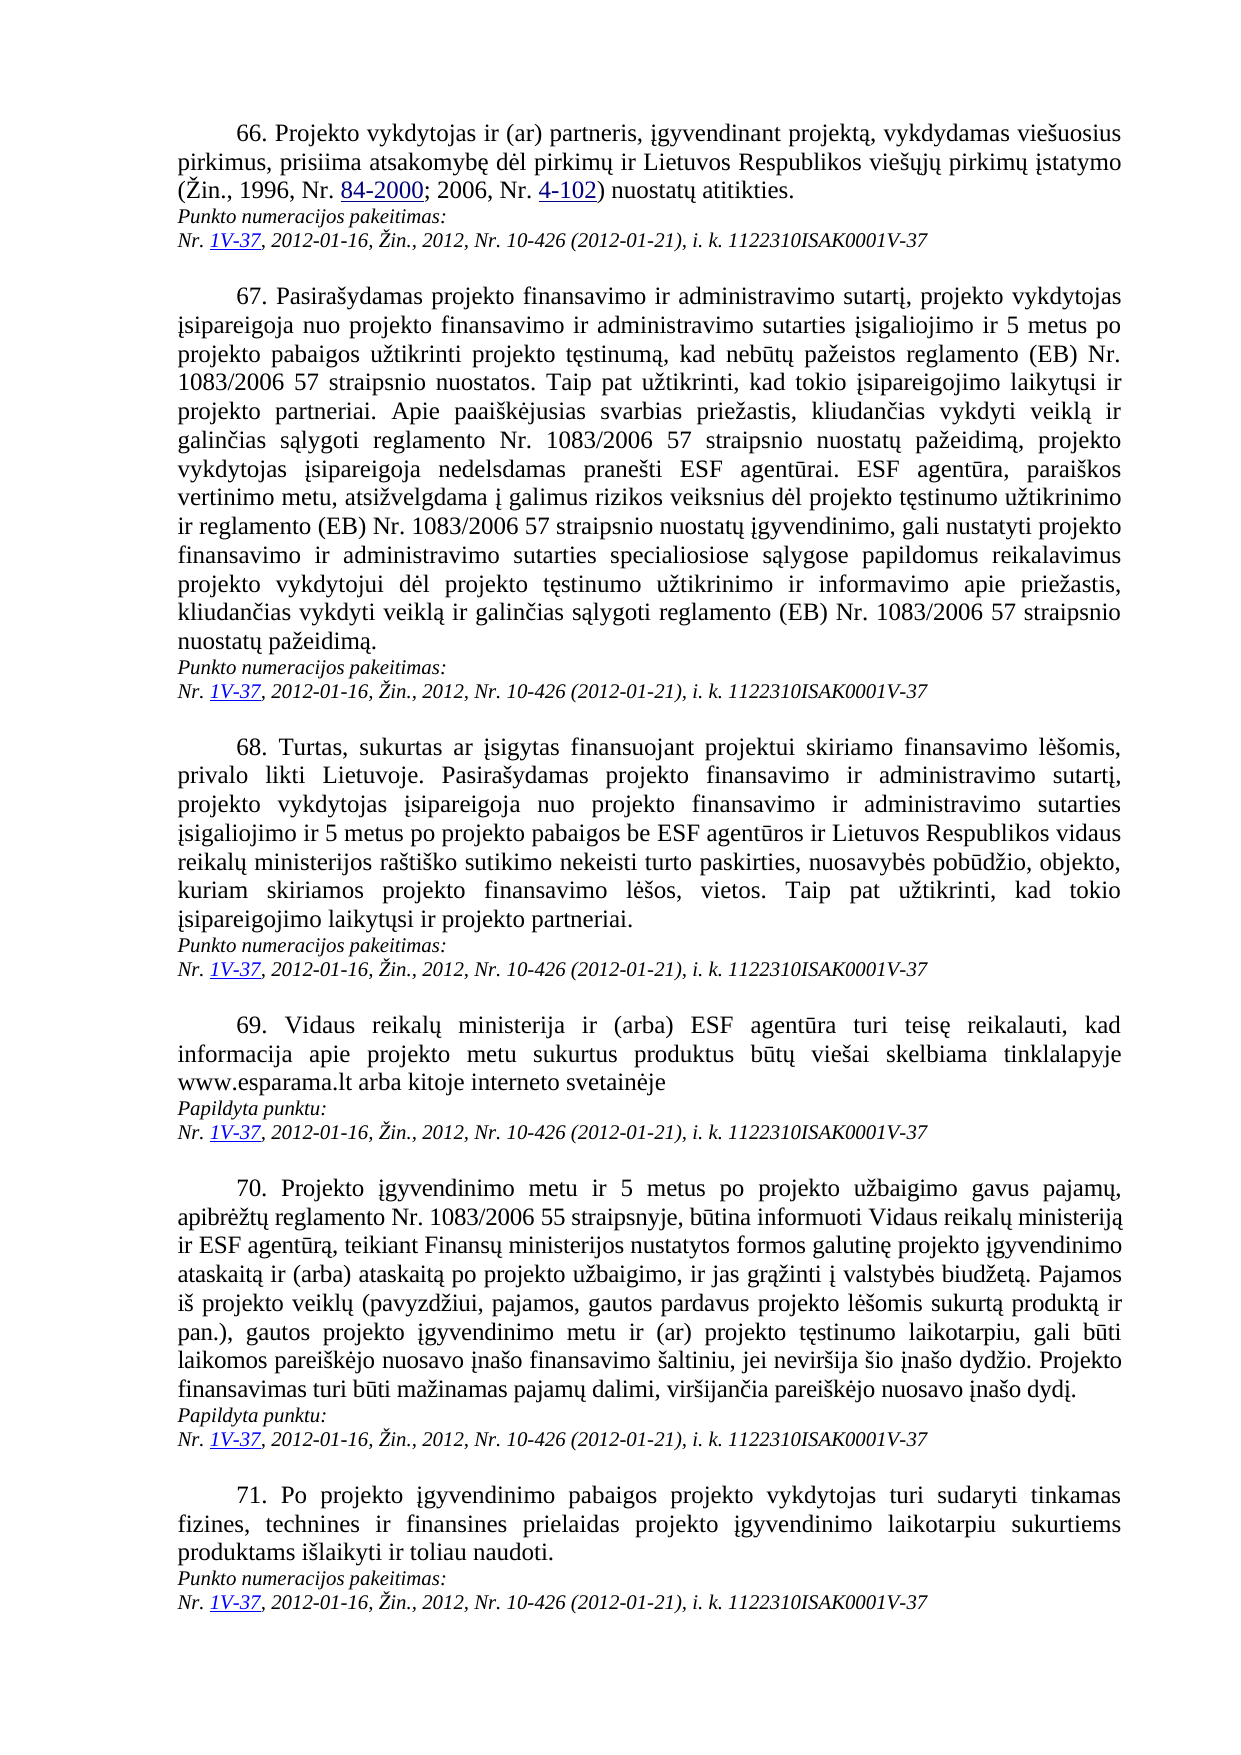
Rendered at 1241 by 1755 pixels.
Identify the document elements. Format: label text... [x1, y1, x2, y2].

text 68. Turtas, sukurtas ar įsigytas finansuojant projektui skiriamo finansavimo lėšomis, privalo likti Lietuvoje. Pasirašydamas projekto finansavimo ir administravimo sutartį, projekto vykdytojas įsipareigoja nuo projekto finansavimo ir administravimo sutarties įsigaliojimo ir 5 metus po projekto pabaigos be ESF agentūros ir Lietuvos Respublikos vidaus reikalų ministerijos raštiško sutikimo nekeisti turto paskirties, nuosavybės pobūdžio, objekto, kuriam skiriamos projekto finansavimo lėšos, vietos. Taip pat užtikrinti, kad tokio įsipareigojimo laikytųsi ir projekto partneriai. [177, 732, 1122, 933]
text 71. Po projekto įgyvendinimo pabaigos projekto vykdytojas turi sudaryti tinkamas fizines, technines ir finansines prielaidas projekto įgyvendinimo laikotarpiu sukurtiems produktams išlaikyti ir toliau naudoti. [177, 1480, 1122, 1566]
text Punkto numeracijos pakeitimas: [177, 204, 1122, 228]
text 67. Pasirašydamas projekto finansavimo ir administravimo sutartį, projekto vykdytojas įsipareigoja nuo projekto finansavimo ir administravimo sutarties įsigaliojimo ir 5 metus po projekto pabaigos užtikrinti projekto tęstinumą, kad nebūtų pažeistos reglamento (EB) Nr. 1083/2006 57 straipsnio nuostatos. Taip pat užtikrinti, kad tokio įsipareigojimo laikytųsi ir projekto partneriai. Apie paaiškėjusias svarbias priežastis, kliudančias vykdyti veiklą ir galinčias sąlygoti reglamento Nr. 1083/2006 57 straipsnio nuostatų pažeidimą, projekto vykdytojas įsipareigoja nedelsdamas pranešti ESF agentūrai. ESF agentūra, paraiškos vertinimo metu, atsižvelgdama į galimus rizikos veiksnius dėl projekto tęstinumo užtikrinimo ir reglamento (EB) Nr. 1083/2006 57 straipsnio nuostatų įgyvendinimo, gali nustatyti projekto finansavimo ir administravimo sutarties specialiosiose sąlygose papildomus reikalavimus projekto vykdytojui dėl projekto tęstinumo užtikrinimo ir informavimo apie priežastis, kliudančias vykdyti veiklą ir galinčias sąlygoti reglamento (EB) Nr. 1083/2006 57 straipsnio nuostatų pažeidimą. [177, 281, 1122, 655]
text 70. Projekto įgyvendinimo metu ir 5 metus po projekto užbaigimo gavus pajamų, apibrėžtų reglamento Nr. 1083/2006 55 straipsnyje, būtina informuoti Vidaus reikalų ministeriją ir ESF agentūrą, teikiant Finansų ministerijos nustatytos formos galutinę projekto įgyvendinimo ataskaitą ir (arba) ataskaitą po projekto užbaigimo, ir jas grąžinti į valstybės biudžetą. Pajamos iš projekto veiklų (pavyzdžiui, pajamos, gautos pardavus projekto lėšomis sukurtą produktą ir pan.), gautos projekto įgyvendinimo metu ir (ar) projekto tęstinumo laikotarpiu, gali būti laikomos pareiškėjo nuosavo įnašo finansavimo šaltiniu, jei neviršija šio įnašo dydžio. Projekto finansavimas turi būti mažinamas pajamų dalimi, viršijančia pareiškėjo nuosavo įnašo dydį. [177, 1173, 1122, 1403]
text Punkto numeracijos pakeitimas: [177, 933, 1122, 957]
text Papildyta punktu: [177, 1403, 1122, 1427]
text Nr. 1V-37, 2012-01-16, Žin., 2012, Nr. 10-426 (2012-01-21), i. k. 1122310ISAK0001V-37 [177, 957, 1122, 981]
text Punkto numeracijos pakeitimas: [177, 655, 1122, 679]
text Nr. 1V-37, 2012-01-16, Žin., 2012, Nr. 10-426 (2012-01-21), i. k. 1122310ISAK0001V-37 [177, 679, 1122, 703]
text Nr. 1V-37, 2012-01-16, Žin., 2012, Nr. 10-426 (2012-01-21), i. k. 1122310ISAK0001V-37 [177, 1590, 1122, 1614]
text Nr. 1V-37, 2012-01-16, Žin., 2012, Nr. 10-426 (2012-01-21), i. k. 1122310ISAK0001V-37 [177, 228, 1122, 252]
text Nr. 1V-37, 2012-01-16, Žin., 2012, Nr. 10-426 (2012-01-21), i. k. 1122310ISAK0001V-37 [177, 1120, 1122, 1144]
text 69. Vidaus reikalų ministerija ir (arba) ESF agentūra turi teisę reikalauti, kad informacija apie projekto metu sukurtus produktus būtų viešai skelbiama tinklalapyje www.esparama.lt arba kitoje interneto svetainėje [177, 1010, 1122, 1096]
text 66. Projekto vykdytojas ir (ar) partneris, įgyvendinant projektą, vykdydamas viešuosius pirkimus, prisiima atsakomybę dėl pirkimų ir Lietuvos Respublikos viešųjų pirkimų įstatymo (Žin., 1996, Nr. 84-2000; 2006, Nr. 4-102) nuostatų atitikties. [177, 118, 1122, 204]
text Papildyta punktu: [177, 1096, 1122, 1120]
text Nr. 1V-37, 2012-01-16, Žin., 2012, Nr. 10-426 (2012-01-21), i. k. 1122310ISAK0001V-37 [177, 1427, 1122, 1451]
text Punkto numeracijos pakeitimas: [177, 1566, 1122, 1590]
